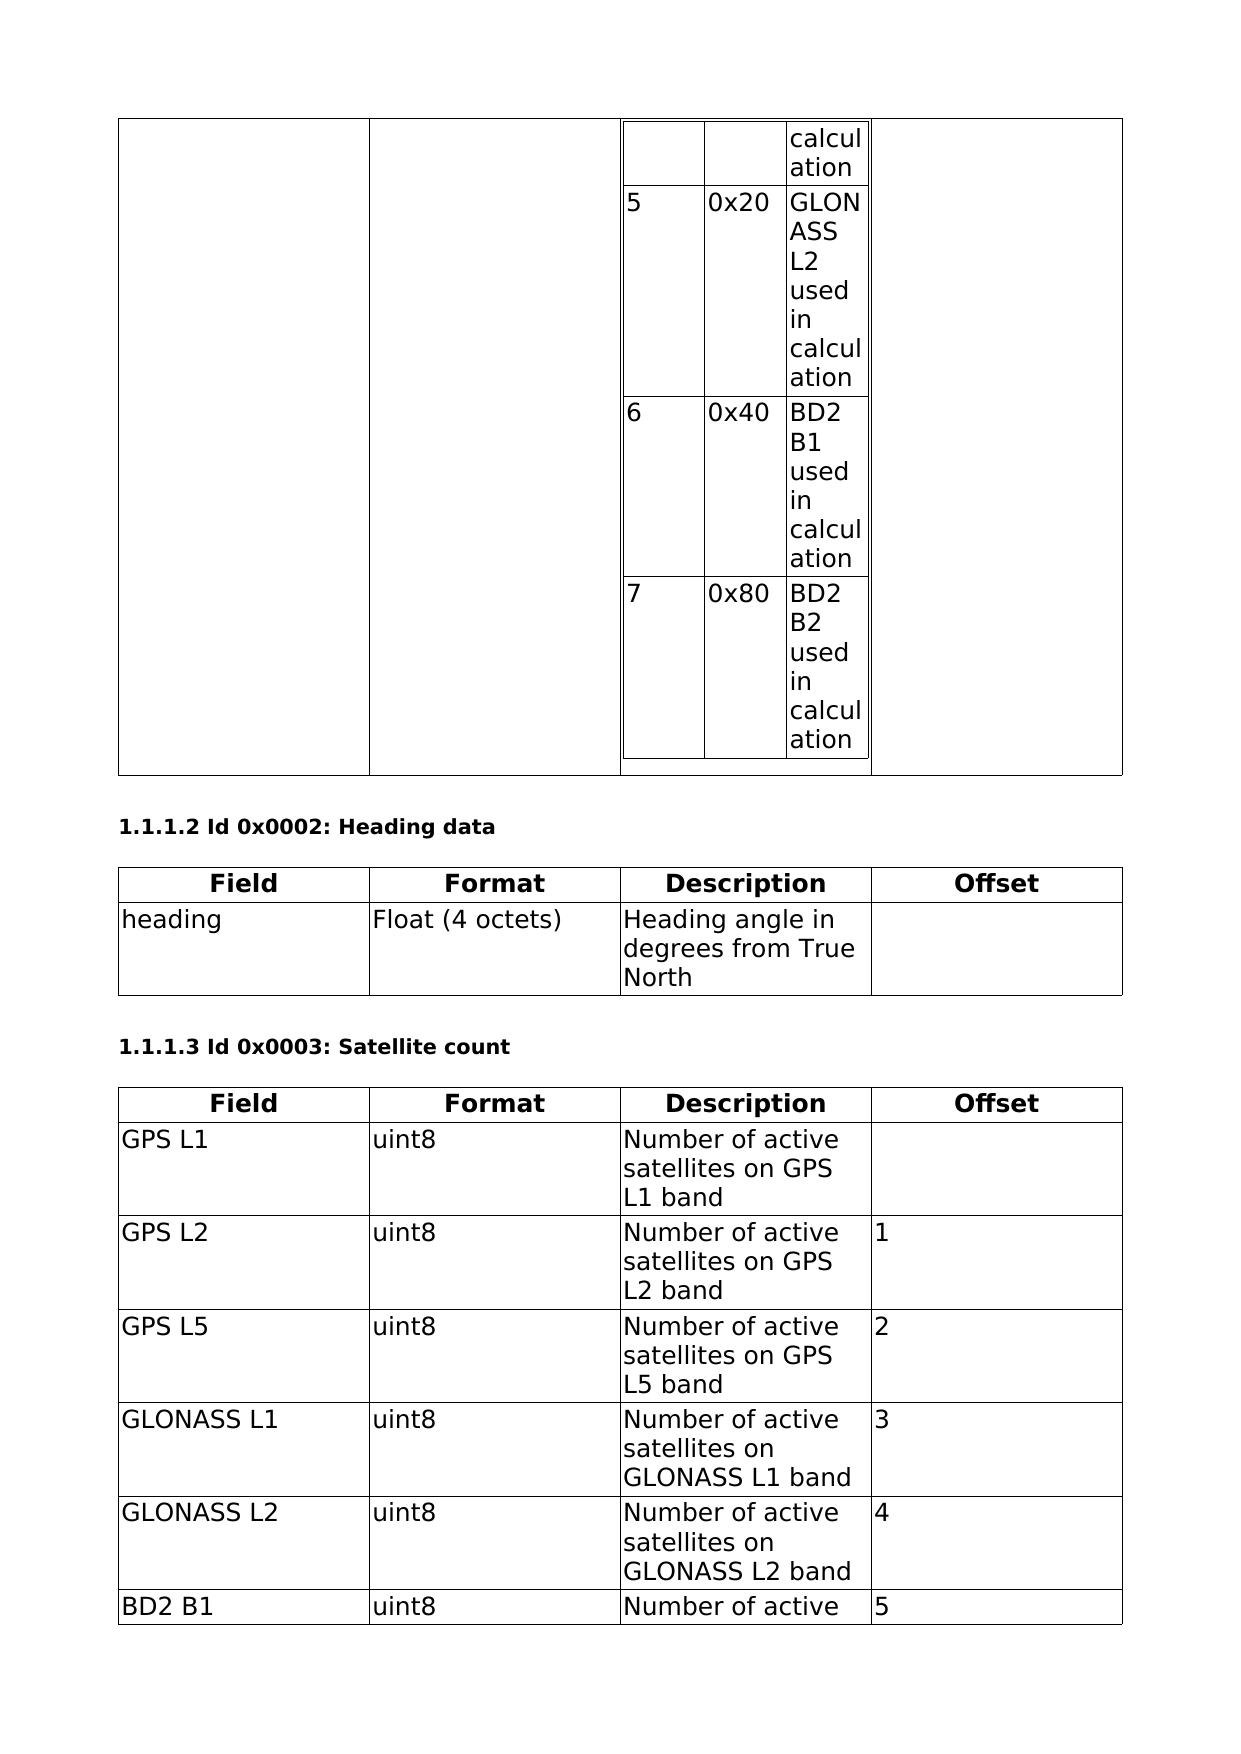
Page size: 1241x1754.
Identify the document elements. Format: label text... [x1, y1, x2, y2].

table_cell [872, 119, 1122, 775]
table_cell uint8 [370, 1216, 620, 1309]
table_header Offset [872, 868, 1122, 902]
table_cell Number of active satellites on GLONASS L1 band [621, 1403, 871, 1496]
table_cell GLONASS L2 [119, 1497, 369, 1589]
table_cell [872, 1123, 1122, 1215]
table_cell uint8 [370, 1123, 620, 1215]
table_cell 1 [872, 1216, 1122, 1309]
table_cell BD2 B1 used in calculation [787, 397, 868, 576]
table_cell 4 [872, 1497, 1122, 1589]
table_cell [370, 119, 620, 775]
table_cell [872, 903, 1122, 995]
table_header Offset [872, 1088, 1122, 1122]
table_cell Number of active satellites on GPS L5 band [621, 1310, 871, 1402]
table_cell 3 [872, 1403, 1122, 1496]
table_cell GPS L2 [119, 1216, 369, 1309]
table_cell BD2 B2 used in calculation [787, 577, 868, 757]
table_cell BD2 B1 [119, 1590, 369, 1624]
table_cell uint8 [370, 1310, 620, 1402]
table_cell 5 [872, 1590, 1122, 1624]
table_cell calculation [787, 122, 868, 185]
table_cell Number of active satellites on GPS L2 band [621, 1216, 871, 1309]
table_cell Number of active satellites on GLONASS L2 band [621, 1497, 871, 1589]
table_cell 0x40 [705, 397, 786, 576]
table_cell GLONASS L2 used in calculation [787, 186, 868, 396]
table_cell uint8 [370, 1403, 620, 1496]
table_header Field [119, 1088, 369, 1122]
table_cell 2 [872, 1310, 1122, 1402]
subtitle 1.1.1.2 Id 0x0002: Heading data [118, 815, 1122, 839]
table_cell 7 [624, 577, 704, 757]
table_cell GLONASS L1 [119, 1403, 369, 1496]
table_cell 0x20 [705, 186, 786, 396]
table_header Format [370, 1088, 620, 1122]
table_cell heading [119, 903, 369, 995]
table_cell Number of active [621, 1590, 871, 1624]
table_header Description [621, 1088, 871, 1122]
table_cell Number of active satellites on GPS L1 band [621, 1123, 871, 1215]
table_cell [119, 119, 369, 775]
table_cell GPS L1 [119, 1123, 369, 1215]
table_cell uint8 [370, 1497, 620, 1589]
table_cell 6 [624, 397, 704, 576]
table_cell GPS L5 [119, 1310, 369, 1402]
table_cell Heading angle in degrees from True North [621, 903, 871, 995]
table_cell 0x80 [705, 577, 786, 757]
table_cell 5 [624, 186, 704, 396]
table_cell Float (4 octets) [370, 903, 620, 995]
table_cell [621, 119, 871, 775]
table_header Field [119, 868, 369, 902]
subtitle 1.1.1.3 Id 0x0003: Satellite count [118, 1035, 1122, 1059]
table_header Description [621, 868, 871, 902]
table_cell [705, 122, 786, 185]
table_header Format [370, 868, 620, 902]
table_cell uint8 [370, 1590, 620, 1624]
table_cell [624, 122, 704, 185]
